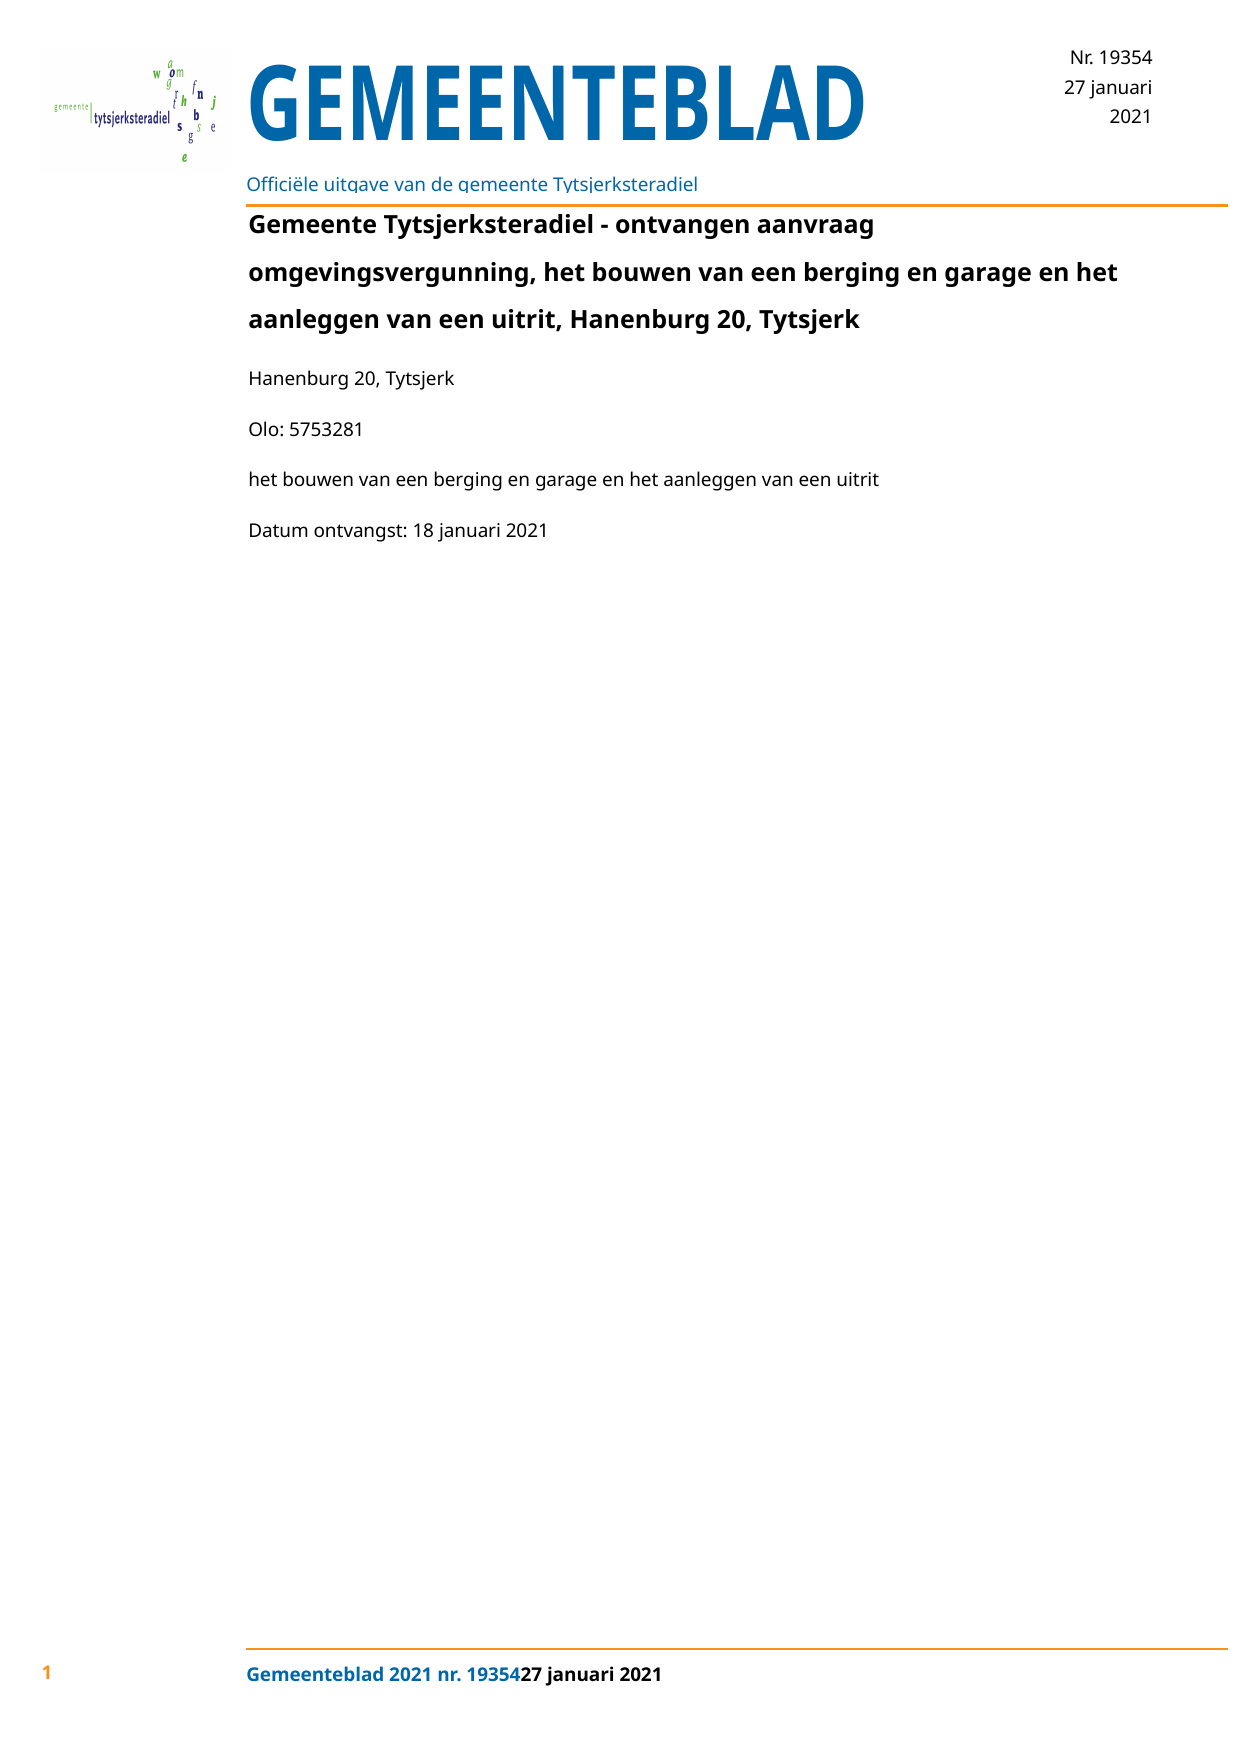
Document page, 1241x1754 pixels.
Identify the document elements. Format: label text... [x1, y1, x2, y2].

text Datum ontvangst: 18 januari 2021 [248, 517, 1152, 542]
picture [41, 47, 231, 172]
text het bouwen van een berging en garage en het aanleggen van een uitrit [248, 466, 1152, 492]
text Gemeente Tytsjerksteradiel - ontvangen aanvraag omgevingsvergunning, het bouwen van een berging en garage en het aanleggen van een uitrit, Hanenburg 20, Tytsjerk [248, 207, 1152, 336]
text Hanenburg 20, Tytsjerk [248, 366, 1152, 391]
text Olo: 5753281 [248, 416, 1152, 442]
